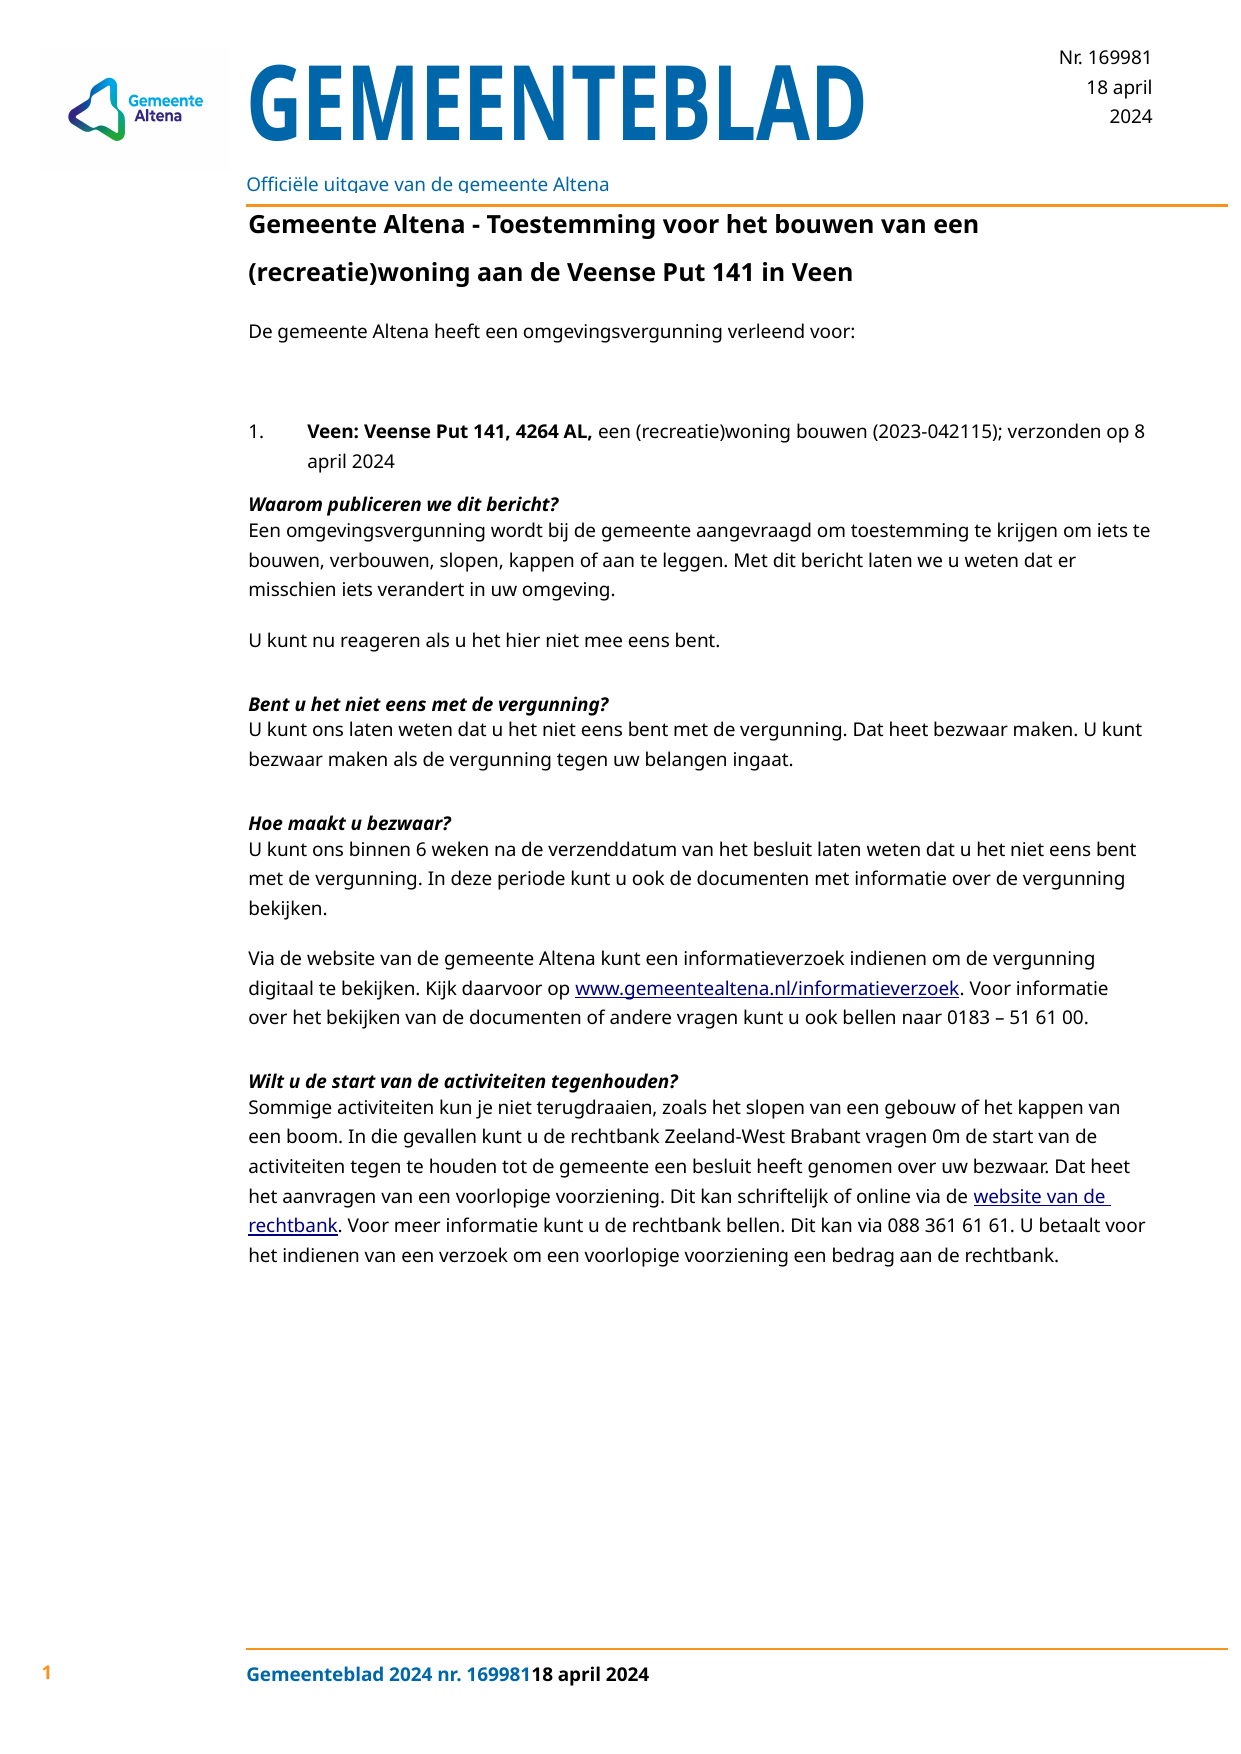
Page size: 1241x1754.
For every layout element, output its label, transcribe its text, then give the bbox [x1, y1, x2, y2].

text Via de website van de gemeente Altena kunt een informatieverzoek indienen om de vergunning digitaal te bekijken. Kijk daarvoor op www.gemeentealtena.nl/informatieverzoek. Voor informatie over het bekijken van de documenten of andere vragen kunt u ook bellen naar 0183 – 51 61 00. [248, 945, 1152, 1030]
list Veen: Veense Put 141, 4264 AL, een (recreatie)woning bouwen (2023-042115); verzonden op 8 april 2024 [248, 419, 1152, 474]
picture [41, 47, 231, 172]
text U kunt ons binnen 6 weken na de verzenddatum van het besluit laten weten dat u het niet eens bent met de vergunning. In deze periode kunt u ook de documenten met informatie over de vergunning bekijken. [248, 836, 1152, 921]
text U kunt nu reageren als u het hier niet mee eens bent. [248, 627, 1152, 652]
text Gemeente Altena - Toestemming voor het bouwen van een (recreatie)woning aan de Veense Put 141 in Veen [248, 207, 1152, 288]
text U kunt ons laten weten dat u het niet eens bent met de vergunning. Dat heet bezwaar maken. U kunt bezwaar maken als de vergunning tegen uw belangen ingaat. [248, 716, 1152, 772]
text Bent u het niet eens met de vergunning? [248, 691, 1152, 716]
text Sommige activiteiten kun je niet terugdraaien, zoals het slopen van een gebouw of het kappen van een boom. In die gevallen kunt u de rechtbank Zeeland-West Brabant vragen 0m de start van de activiteiten tegen te houden tot de gemeente een besluit heeft genomen over uw bezwaar. Dat heet het aanvragen van een voorlopige voorziening. Dit kan schriftelijk of online via de website van de rechtbank. Voor meer informatie kunt u de rechtbank bellen. Dit kan via 088 361 61 61. U betaalt voor het indienen van een verzoek om een voorlopige voorziening een bedrag aan de rechtbank. [248, 1094, 1152, 1268]
text Waarom publiceren we dit bericht? [248, 491, 1152, 517]
text De gemeente Altena heeft een omgevingsvergunning verleend voor: [248, 318, 1152, 344]
text Hoe maakt u bezwaar? [248, 810, 1152, 836]
text Wilt u de start van de activiteiten tegenhouden? [248, 1068, 1152, 1094]
text Een omgevingsvergunning wordt bij de gemeente aangevraagd om toestemming te krijgen om iets te bouwen, verbouwen, slopen, kappen of aan te leggen. Met dit bericht laten we u weten dat er misschien iets verandert in uw omgeving. [248, 517, 1152, 602]
